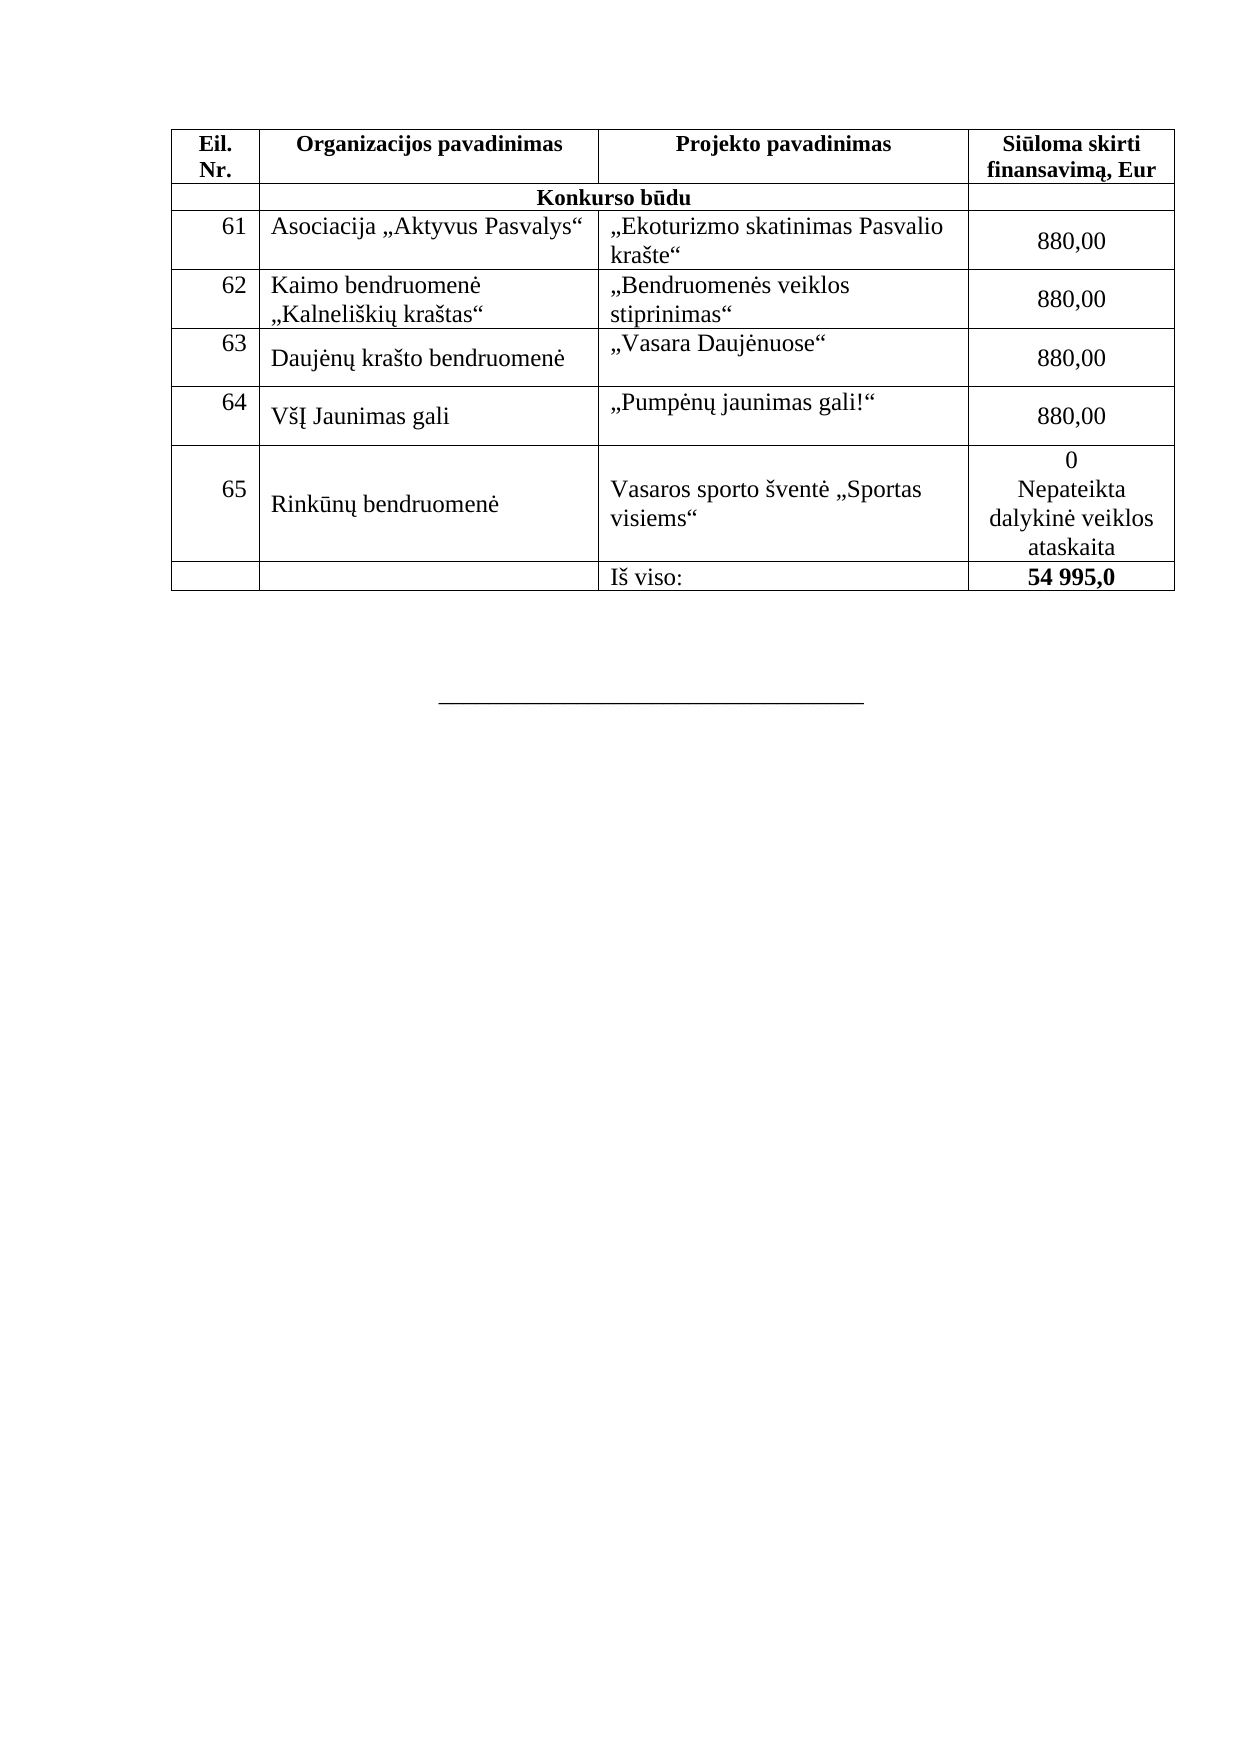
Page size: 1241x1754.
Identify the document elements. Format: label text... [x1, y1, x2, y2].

table_cell 62. [172, 270, 259, 327]
table_cell VšĮ Jaunimas gali [260, 387, 598, 444]
table_header Eil. Nr. [172, 130, 259, 183]
table_cell [969, 184, 1174, 210]
table_cell Kaimo bendruomenė „Kalneliškių kraštas“ [260, 270, 598, 327]
table_cell 880,00 [969, 211, 1174, 269]
table_cell „Pumpėnų jaunimas gali!“ [599, 387, 968, 444]
table_cell Asociacija „Aktyvus Pasvalys“ [260, 211, 598, 269]
table_cell Rinkūnų bendruomenė [260, 446, 598, 561]
table_cell 880,00 [969, 387, 1174, 444]
table_header Projekto pavadinimas [599, 130, 968, 183]
table_cell 880,00 [969, 329, 1174, 386]
table_cell 0 Nepateikta dalykinė veiklos ataskaita [969, 446, 1174, 561]
table_cell 63. [172, 329, 259, 386]
table_header Siūloma skirti finansavimą, Eur [969, 130, 1174, 183]
table_cell Daujėnų krašto bendruomenė [260, 329, 598, 386]
table_cell [260, 562, 598, 590]
table_cell „Vasara Daujėnuose“ [599, 329, 968, 386]
table_cell 880,00 [969, 270, 1174, 327]
table_header Organizacijos pavadinimas [260, 130, 598, 183]
table_cell 54 995,0 [969, 562, 1174, 590]
table_cell „Ekoturizmo skatinimas Pasvalio krašte“ [599, 211, 968, 269]
table_cell Konkurso būdu [260, 184, 968, 210]
text __________________________________ [171, 678, 1181, 706]
table_cell [172, 184, 259, 210]
table_cell 61. [172, 211, 259, 269]
table_cell 64. [172, 387, 259, 444]
table_cell Iš viso: [599, 562, 968, 590]
table_cell „Bendruomenės veiklos stiprinimas“ [599, 270, 968, 327]
table_cell 65. [172, 446, 259, 561]
table_cell Vasaros sporto šventė „Sportas visiems“ [599, 446, 968, 561]
table_cell [172, 562, 259, 590]
